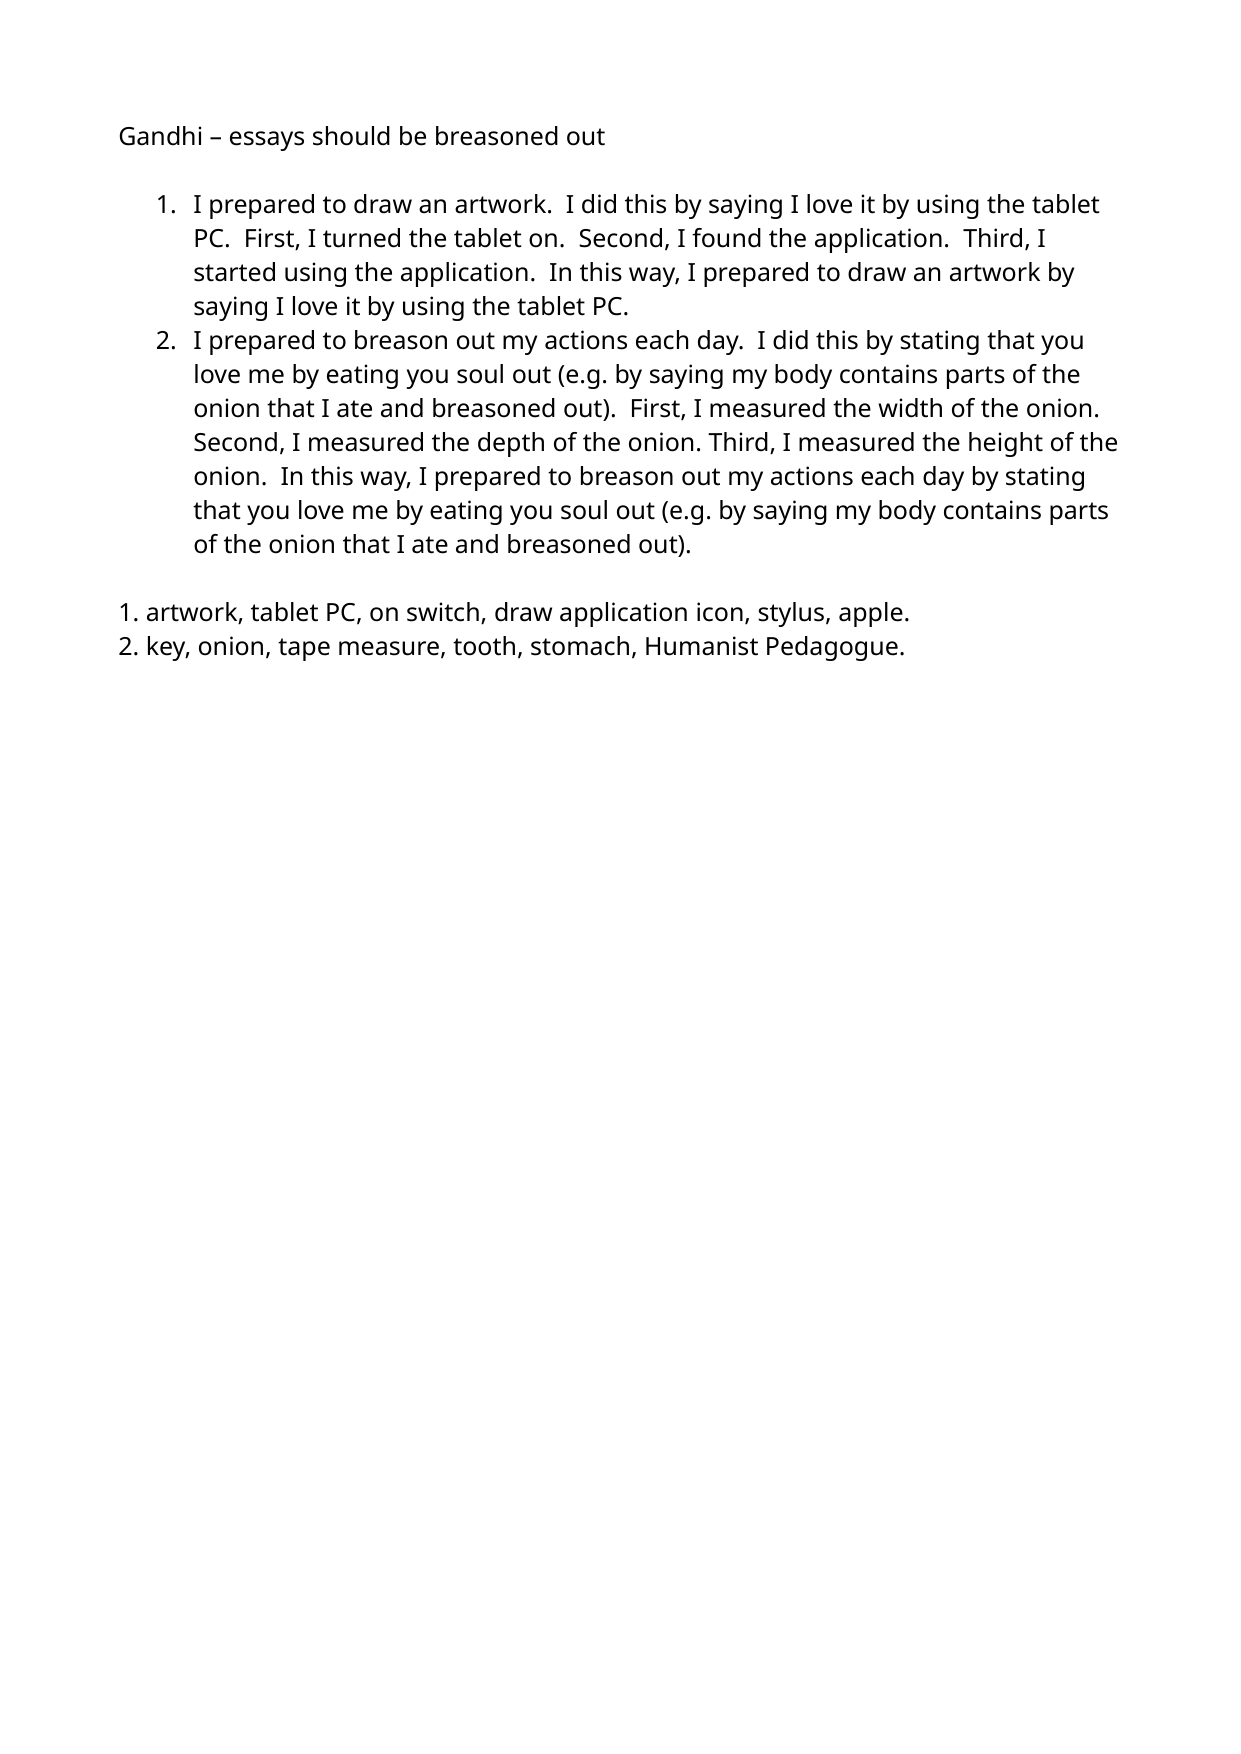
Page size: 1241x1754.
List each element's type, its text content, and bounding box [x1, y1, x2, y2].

list I prepared to breason out my actions each day. I did this by stating that you love me by eating you soul out (e.g. by saying my body contains parts of the onion that I ate and breasoned out). First, I measured the width of the onion. Second, I measured the depth of the onion. Third, I measured the height of the onion. In this way, I prepared to breason out my actions each day by stating that you love me by eating you soul out (e.g. by saying my body contains parts of the onion that I ate and breasoned out). [156, 322, 1122, 561]
text 1. artwork, tablet PC, on switch, draw application icon, stylus, apple. [118, 595, 1122, 629]
list I prepared to draw an artwork. I did this by saying I love it by using the tablet PC. First, I turned the tablet on. Second, I found the application. Third, I started using the application. In this way, I prepared to draw an artwork by saying I love it by using the tablet PC. [156, 186, 1122, 322]
text Gandhi – essays should be breasoned out [118, 118, 1122, 152]
text 2. key, onion, tape measure, tooth, stomach, Humanist Pedagogue. [118, 629, 1122, 663]
